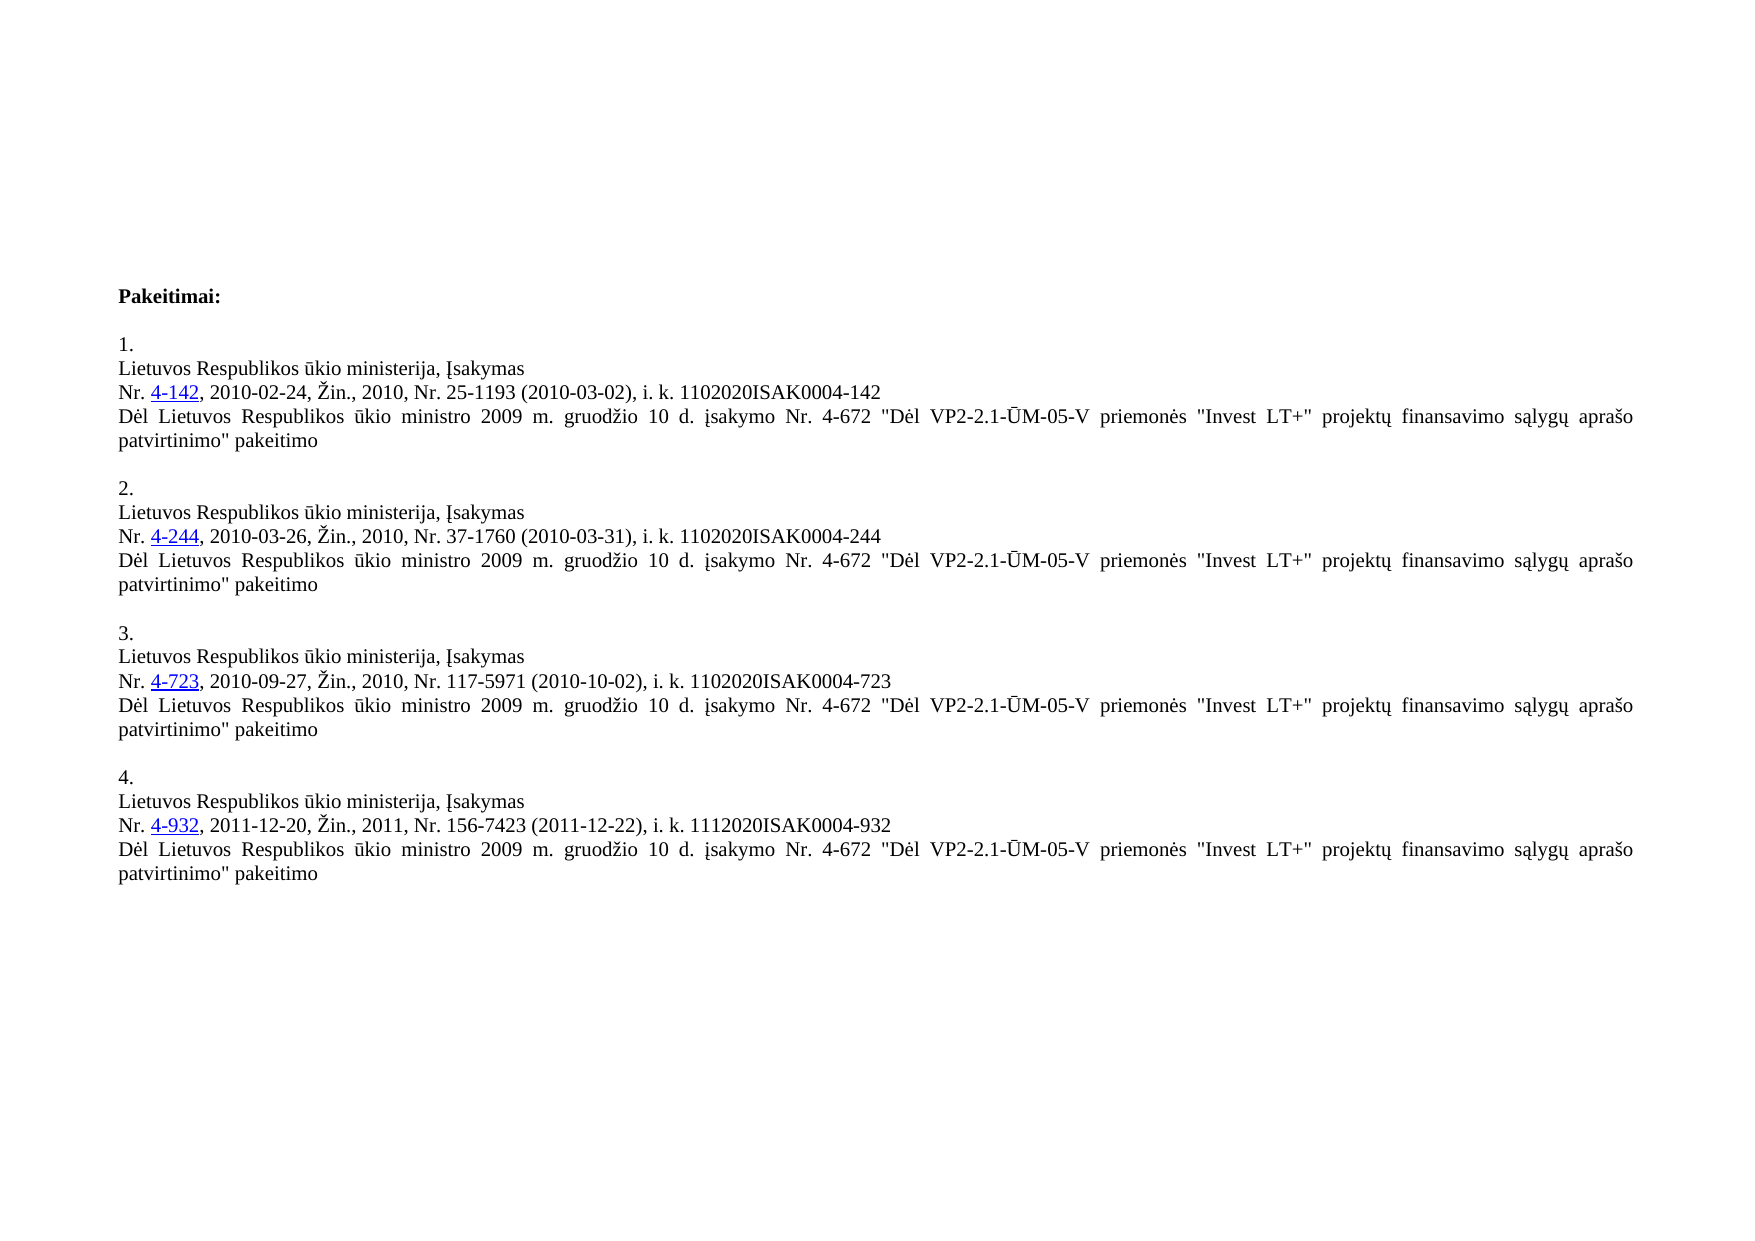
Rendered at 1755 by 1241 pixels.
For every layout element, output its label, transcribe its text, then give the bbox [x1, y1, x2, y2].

text Nr. 4-932, 2011-12-20, Žin., 2011, Nr. 156-7423 (2011-12-22), i. k. 1112020ISAK0004-932 [118, 813, 1636, 837]
text 3. [118, 620, 1636, 644]
text Nr. 4-723, 2010-09-27, Žin., 2010, Nr. 117-5971 (2010-10-02), i. k. 1102020ISAK0004-723 [118, 668, 1636, 693]
text Lietuvos Respublikos ūkio ministerija, Įsakymas [118, 644, 1636, 668]
text Lietuvos Respublikos ūkio ministerija, Įsakymas [118, 500, 1636, 524]
text Dėl Lietuvos Respublikos ūkio ministro 2009 m. gruodžio 10 d. įsakymo Nr. 4-672 "Dėl VP2-2.1-ŪM-05-V priemonės "Invest LT+" projektų finansavimo sąlygų aprašo patvirtinimo" pakeitimo [118, 693, 1636, 741]
text 1. [118, 332, 1636, 356]
text Dėl Lietuvos Respublikos ūkio ministro 2009 m. gruodžio 10 d. įsakymo Nr. 4-672 "Dėl VP2-2.1-ŪM-05-V priemonės "Invest LT+" projektų finansavimo sąlygų aprašo patvirtinimo" pakeitimo [118, 404, 1636, 452]
text Dėl Lietuvos Respublikos ūkio ministro 2009 m. gruodžio 10 d. įsakymo Nr. 4-672 "Dėl VP2-2.1-ŪM-05-V priemonės "Invest LT+" projektų finansavimo sąlygų aprašo patvirtinimo" pakeitimo [118, 837, 1636, 885]
text Pakeitimai: [118, 283, 1636, 308]
text Lietuvos Respublikos ūkio ministerija, Įsakymas [118, 356, 1636, 380]
text Dėl Lietuvos Respublikos ūkio ministro 2009 m. gruodžio 10 d. įsakymo Nr. 4-672 "Dėl VP2-2.1-ŪM-05-V priemonės "Invest LT+" projektų finansavimo sąlygų aprašo patvirtinimo" pakeitimo [118, 548, 1636, 596]
text Nr. 4-142, 2010-02-24, Žin., 2010, Nr. 25-1193 (2010-03-02), i. k. 1102020ISAK0004-142 [118, 380, 1636, 404]
text Nr. 4-244, 2010-03-26, Žin., 2010, Nr. 37-1760 (2010-03-31), i. k. 1102020ISAK0004-244 [118, 524, 1636, 548]
text 4. [118, 765, 1636, 789]
text 2. [118, 476, 1636, 500]
text Lietuvos Respublikos ūkio ministerija, Įsakymas [118, 789, 1636, 813]
